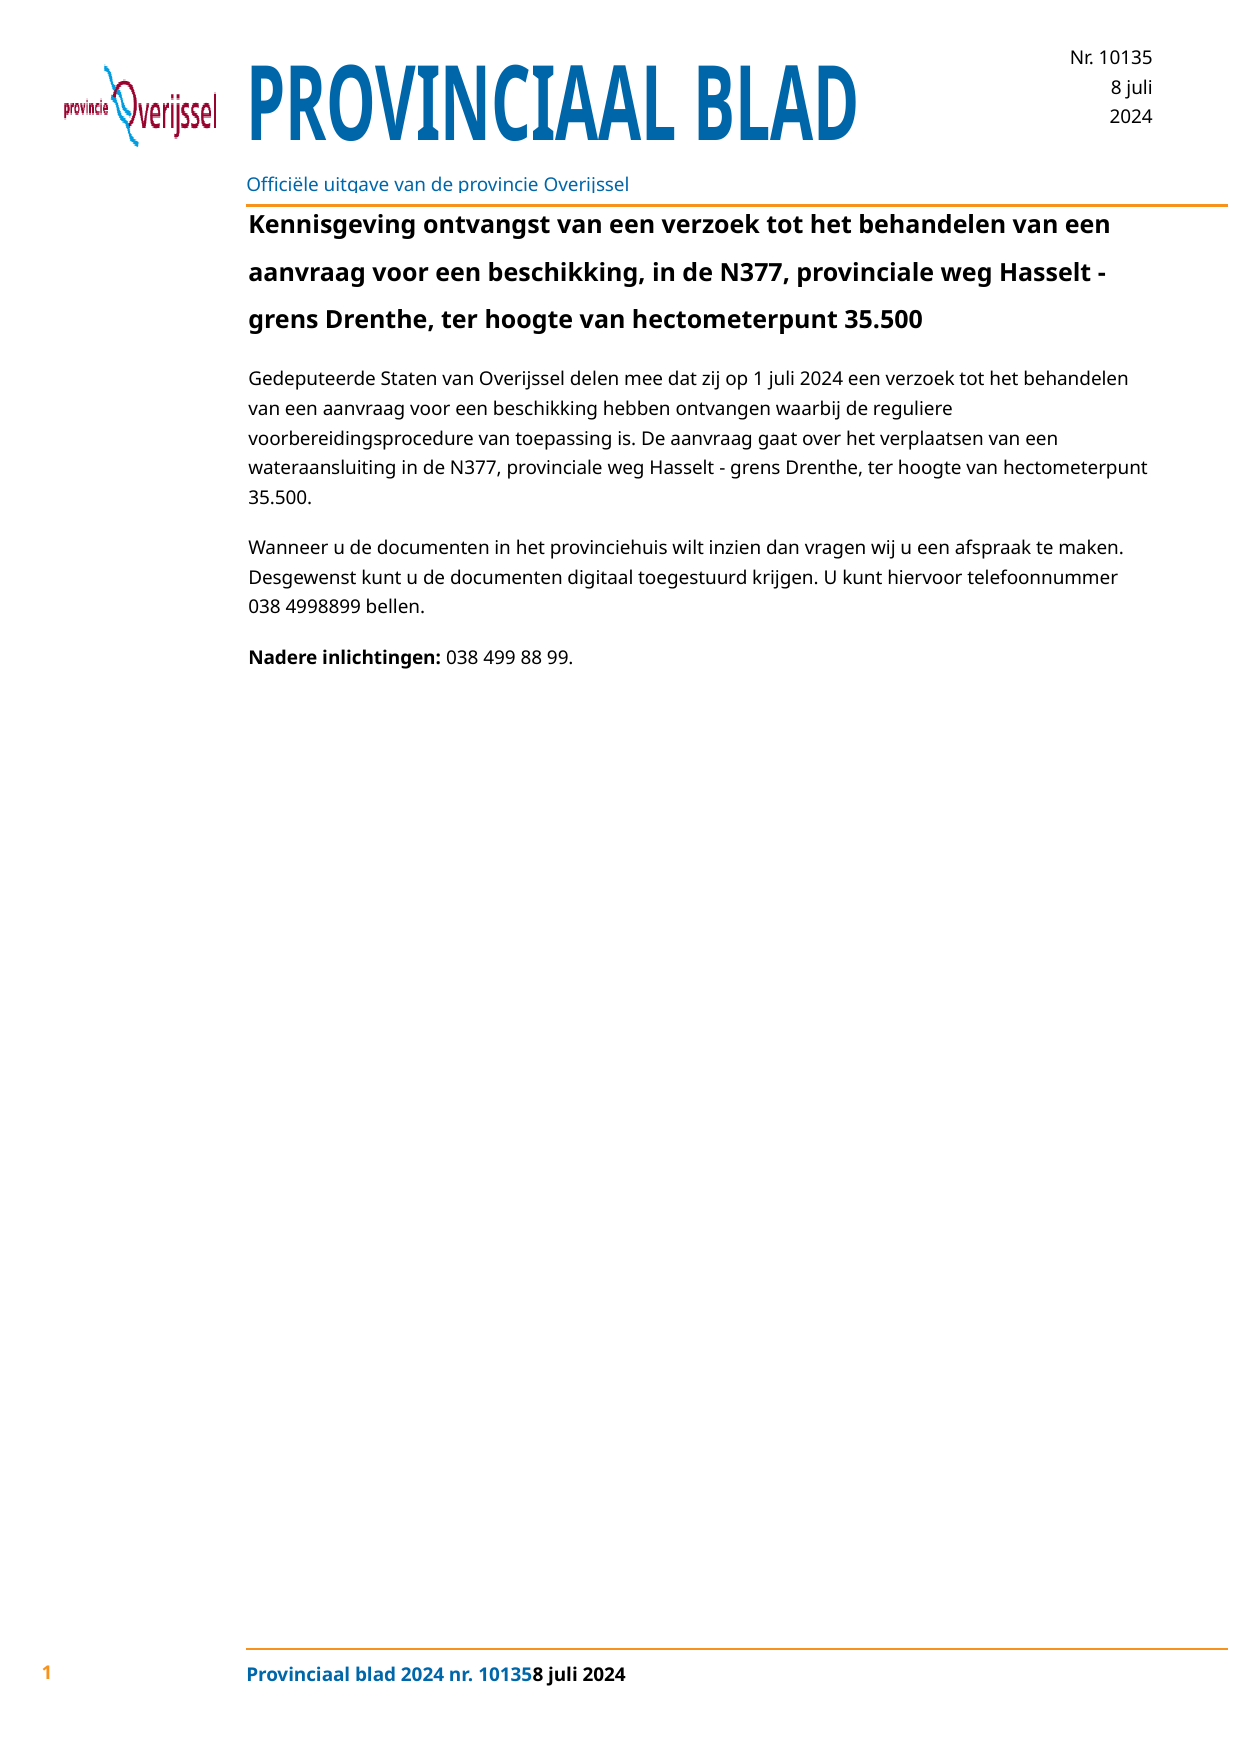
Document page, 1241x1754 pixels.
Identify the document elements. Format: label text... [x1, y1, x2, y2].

text Wanneer u de documenten in het provinciehuis wilt inzien dan vragen wij u een afspraak te maken. Desgewenst kunt u de documenten digitaal toegestuurd krijgen. U kunt hiervoor telefoonnummer 038 4998899 bellen. [248, 534, 1152, 619]
text Nadere inlichtingen: 038 499 88 99. [248, 644, 1152, 669]
picture [41, 47, 231, 172]
text Gedeputeerde Staten van Overijssel delen mee dat zij op 1 juli 2024 een verzoek tot het behandelen van een aanvraag voor een beschikking hebben ontvangen waarbij de reguliere voorbereidingsprocedure van toepassing is. De aanvraag gaat over het verplaatsen van een wateraansluiting in de N377, provinciale weg Hasselt - grens Drenthe, ter hoogte van hectometerpunt 35.500. [248, 366, 1152, 509]
text Kennisgeving ontvangst van een verzoek tot het behandelen van een aanvraag voor een beschikking, in de N377, provinciale weg Hasselt - grens Drenthe, ter hoogte van hectometerpunt 35.500 [248, 207, 1152, 336]
